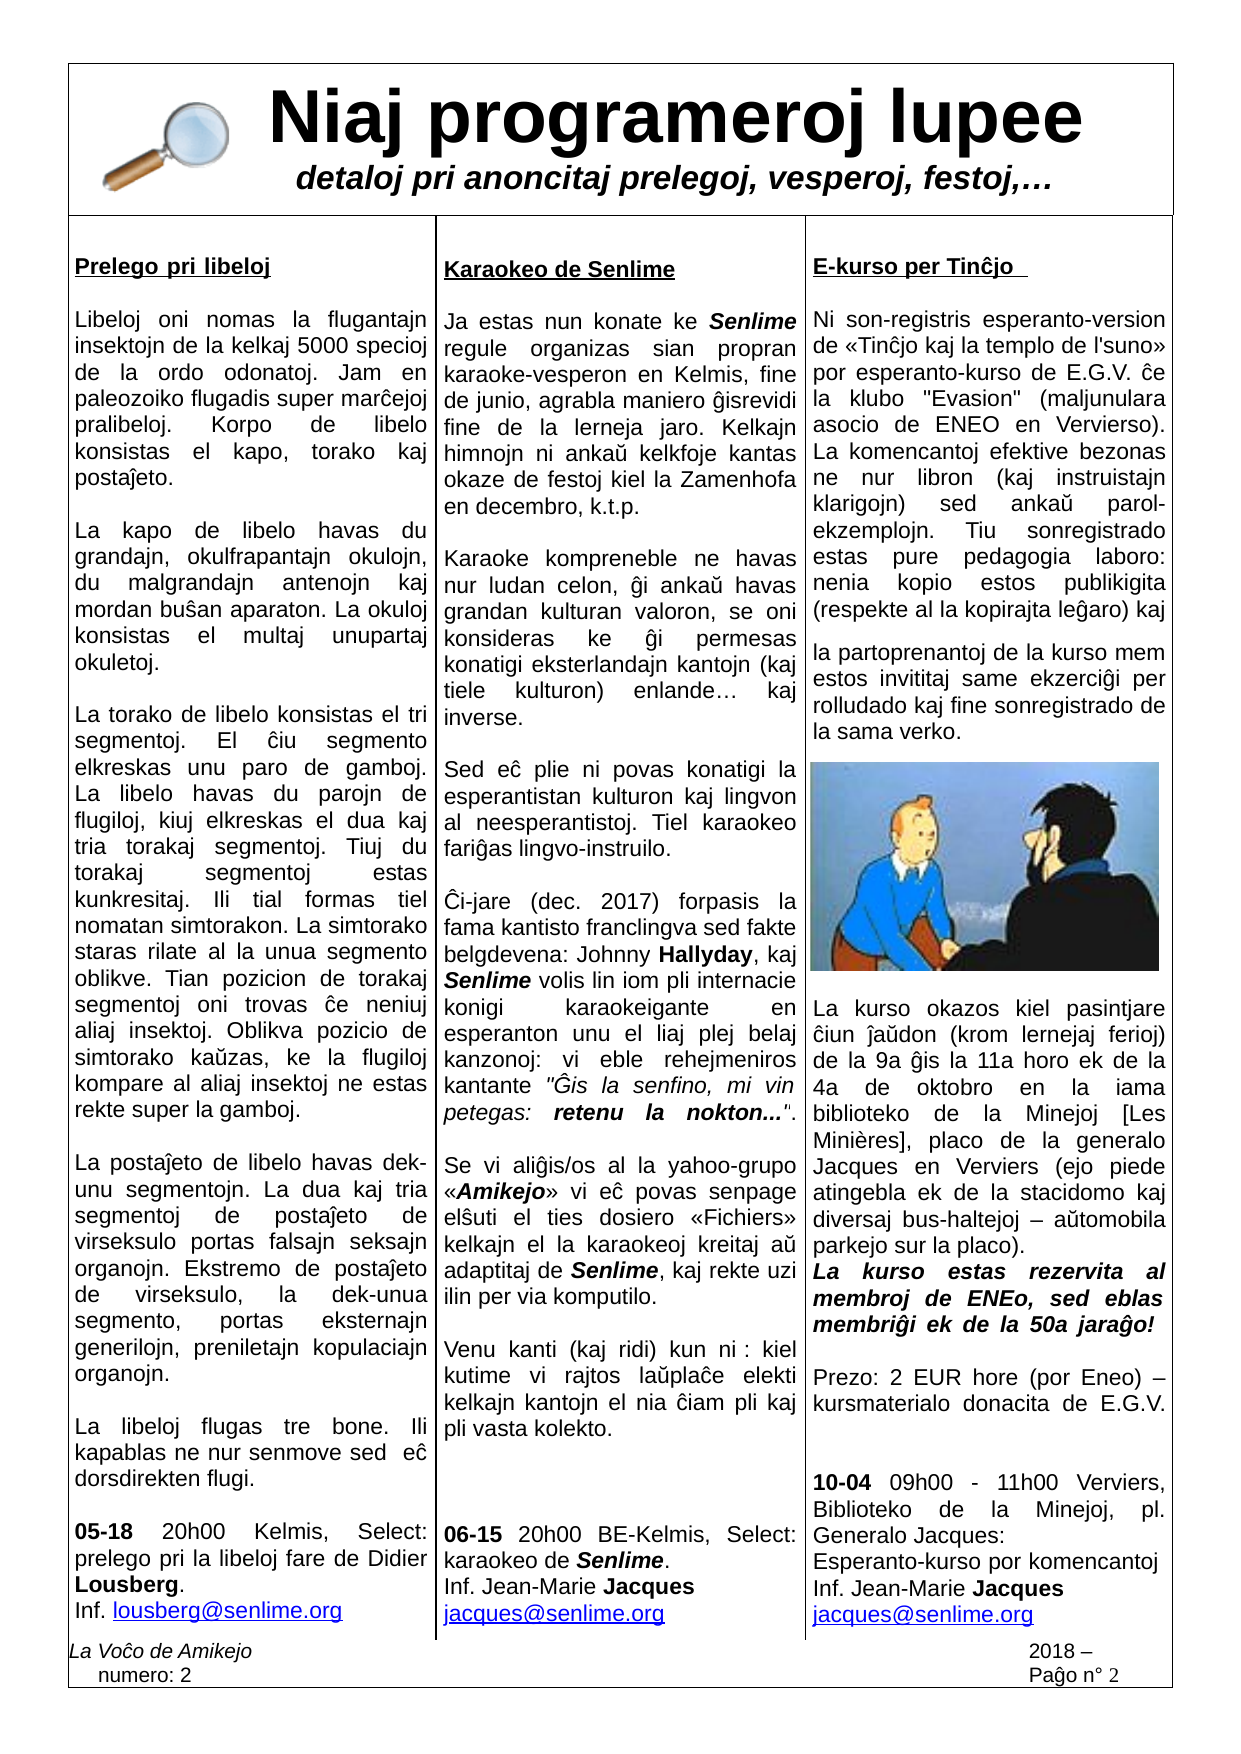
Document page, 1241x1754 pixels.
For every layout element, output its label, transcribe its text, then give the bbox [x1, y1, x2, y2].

text La kurso estas rezervita al membroj de ENEo, sed eblas membriĝi ek de la 50a jaraĝo! Prezo: 2 EUR hore (por Eneo) – kursmaterialo donacita de E.G.V. 10-04 09h00 - 11h00 Verviers, Biblioteko de la Minejoj, pl. Generalo Jacques: Esperanto-kurso por komencantoj Inf. Jean-Marie Jacques jacques@senlime.org [813, 1258, 1166, 1627]
text E-kurso per Tinĉjo Ni son-registris esperanto-version de «Tinĉjo kaj la templo de l'suno» por esperanto-kurso de E.G.V. ĉe la klubo "Evasion" (maljunulara asocio de ENEO en Vervierso). La komencantoj efektive bezonas ne nur libron (kaj instruistajn klarigojn) sed ankaŭ parol-ekzemplojn. Tiu sonregistrado estas pure pedagogia laboro: nenia kopio estos publikigita (respekte al la kopirajta leĝaro) kaj la partoprenantoj de la kurso mem estos invititaj same ekzerciĝi per rolludado kaj fine sonregistrado de la sama verko. La kurso okazos kiel pasintjare ĉiun ĵaŭdon (krom lernejaj ferioj) de la 9a ĝis la 11a horo ek de la 4a de oktobro en la iama biblioteko de la Minejoj [Les Minières], placo de la generalo Jacques en Verviers (ejo piede atingebla ek de la stacidomo kaj diversaj bus-haltejoj – aŭtomobila parkejo sur la placo). [813, 216, 1166, 1258]
text 06-15 20h00 BE-Kelmis, Select: karaokeo de Senlime. Inf. Jean-Marie Jacques [443, 1521, 797, 1599]
table_header [78, 72, 254, 196]
text Prelego pri libeloj Libeloj oni nomas la flugantajn insektojn de la kelkaj 5000 specioj de la ordo odonatoj. Jam en paleozoiko flugadis super marĉejoj pralibeloj. Korpo de libelo konsistas el kapo, torako kaj postaĵeto. La kapo de libelo havas du grandajn, okulfrapantajn okulojn, du malgrandajn antenojn kaj mordan buŝan aparaton. La okuloj konsistas el multaj unupartaj okuletoj. La torako de libelo konsistas el tri segmentoj. El ĉiu segmento elkreskas unu paro de gamboj. La libelo havas du parojn de flugiloj, kiuj elkreskas el dua kaj tria torakaj segmentoj. Tiuj du torakaj segmentoj estas kunkresitaj. Ili tial formas tiel nomatan simtorakon. La simtorako staras rilate al la unua segmento oblikve. Tian pozicion de torakaj segmentoj oni trovas ĉe neniuj aliaj insektoj. Oblikva pozicio de simtorako kaŭzas, ke la flugiloj kompare al aliaj insektoj ne estas rekte super la gamboj. La postaĵeto de libelo havas dek- unu segmentojn. La dua kaj tria segmentoj de postaĵeto de virseksulo portas falsajn seksajn organojn. Ekstremo de postaĵeto de virseksulo, la dek-unua segmento, portas eksternajn generilojn, preniletajn kopulaciajn organojn. La libeloj flugas tre bone. Ili kapablas ne nur senmove sed eĉ dorsdirekten flugi. 05-18 20h00 Kelmis, Select: prelego pri la libeloj fare de Didier Lousberg. Inf. lousberg@senlime.org [74, 253, 427, 1623]
picture [810, 762, 1159, 971]
text jacques@senlime.org [443, 1599, 797, 1626]
picture [102, 102, 231, 193]
text Karaokeo de Senlime Ja estas nun konate ke Senlime regule organizas sian propran karaoke-vesperon en Kelmis, fine de junio, agrabla maniero ĝisrevidi fine de la lerneja jaro. Kelkajn himnojn ni ankaŭ kelkfoje kantas okaze de festoj kiel la Zamenhofa en decembro, k.t.p. Karaoke kompreneble ne havas nur ludan celon, ĝi ankaŭ havas grandan kulturan valoron, se oni konsideras ke ĝi permesas konatigi eksterlandajn kantojn (kaj tiele kulturon) enlande… kaj inverse. Sed eĉ plie ni povas konatigi la esperantistan kulturon kaj lingvon al neesperantistoj. Tiel karaokeo fariĝas lingvo-instruilo. Ĉi-jare (dec. 2017) forpasis la fama kantisto franclingva sed fakte belgdevena: Johnny Hallyday, kaj Senlime volis lin iom pli internacie konigi karaokeigante en esperanton unu el liaj plej belaj kanzonoj: vi eble rehejmeniros kantante "Ĝis la senfino, mi vin petegas: retenu la nokton...". Se vi aliĝis/os al la yahoo-grupo «Amikejo» vi eĉ povas senpage elŝuti el ties dosiero «Fichiers» kelkajn el la karaokeoj kreitaj aŭ adaptitaj de Senlime, kaj rekte uzi ilin per via komputilo. Venu kanti (kaj ridi) kun ni : kiel kutime vi rajtos laŭplaĉe elekti kelkajn kantojn el nia ĉiam pli kaj pli vasta kolekto. [443, 256, 797, 1521]
table_header Niaj programeroj lupee detaloj pri anoncitaj prelegoj, vesperoj, festoj,… [255, 72, 1142, 196]
